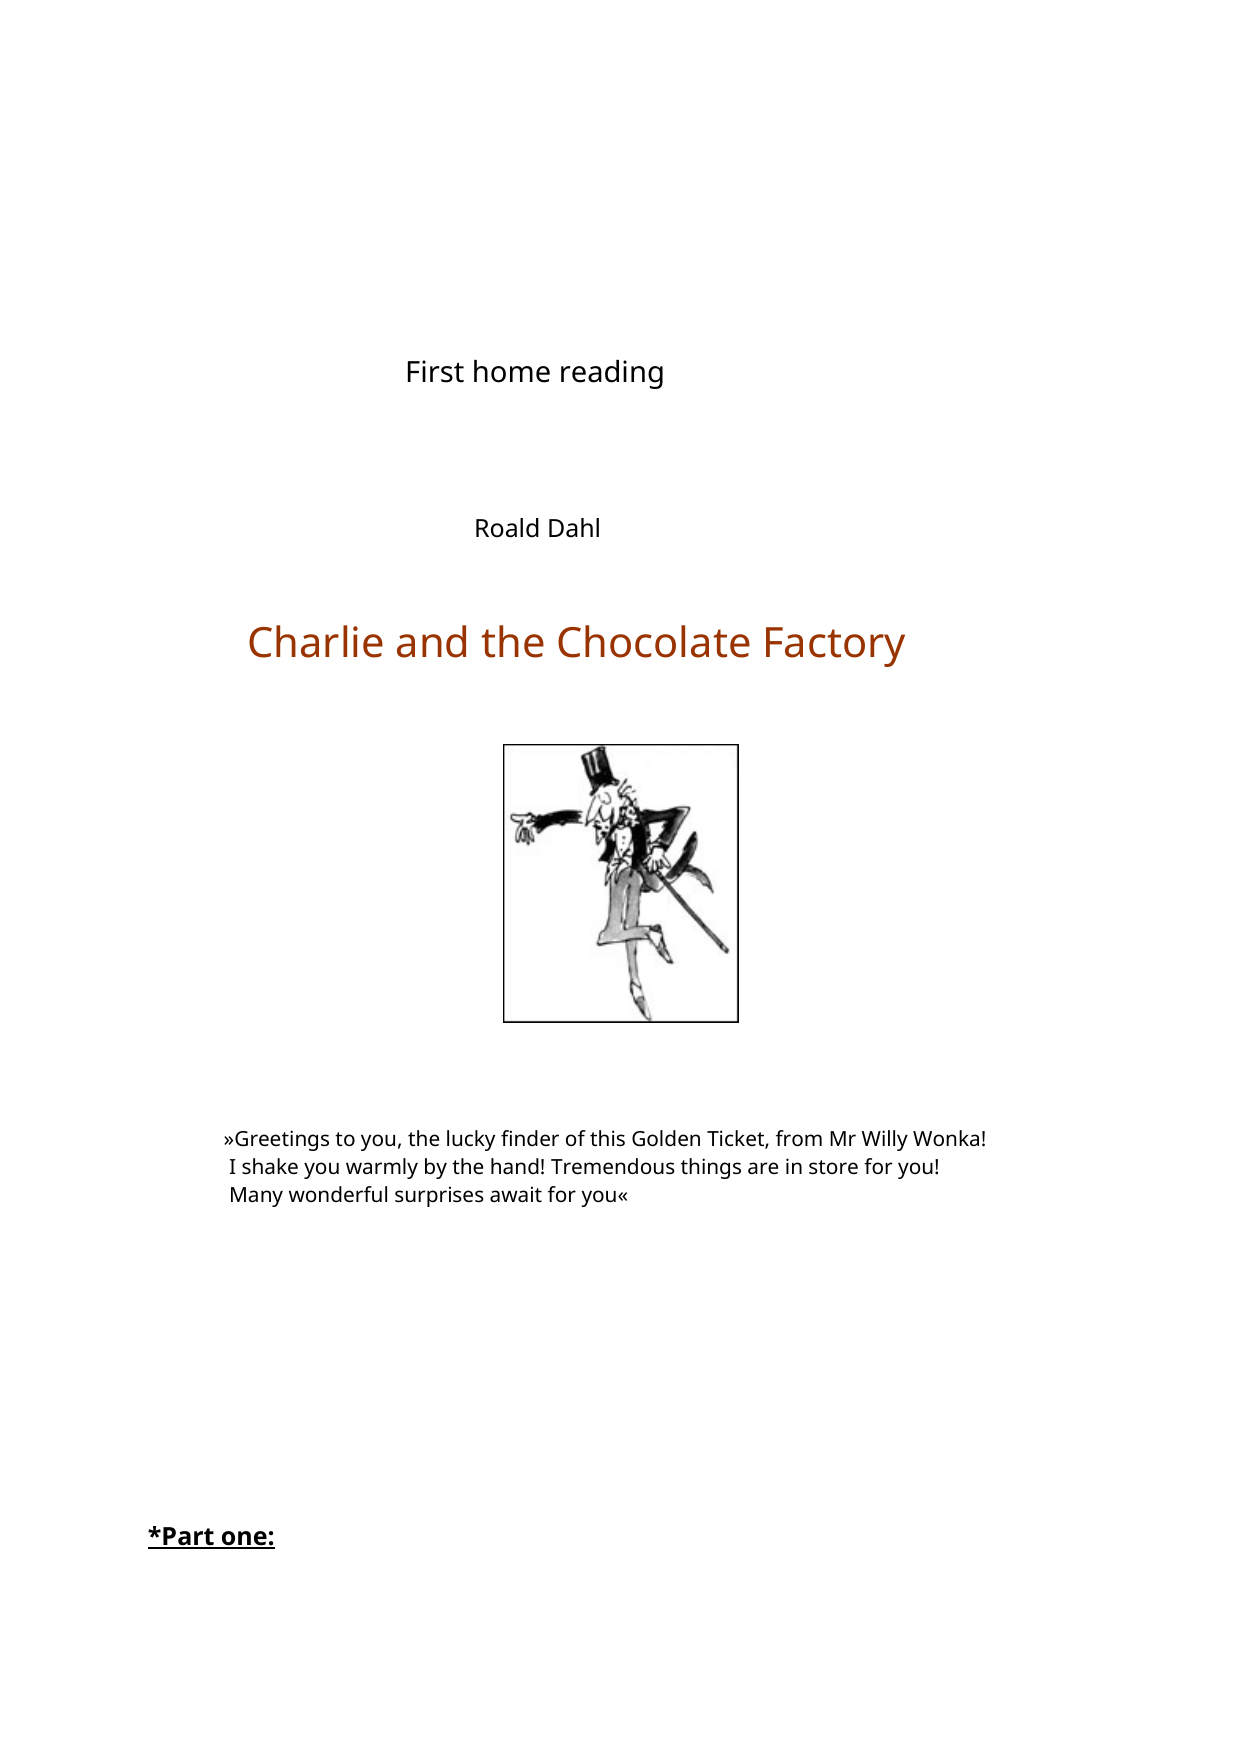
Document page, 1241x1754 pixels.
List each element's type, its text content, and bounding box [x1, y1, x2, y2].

text I shake you warmly by the hand! Tremendous things are in store for you! [148, 1152, 1093, 1181]
text First home reading [148, 352, 1093, 391]
text »Greetings to you, the lucky finder of this Golden Ticket, from Mr Willy Wonka! [148, 1124, 1093, 1152]
text Charlie and the Chocolate Factory [148, 613, 1093, 669]
picture [503, 744, 739, 1023]
text Many wonderful surprises await for you« [148, 1181, 1093, 1209]
text Roald Dahl [148, 511, 1093, 544]
text *Part one: [148, 1518, 1093, 1552]
